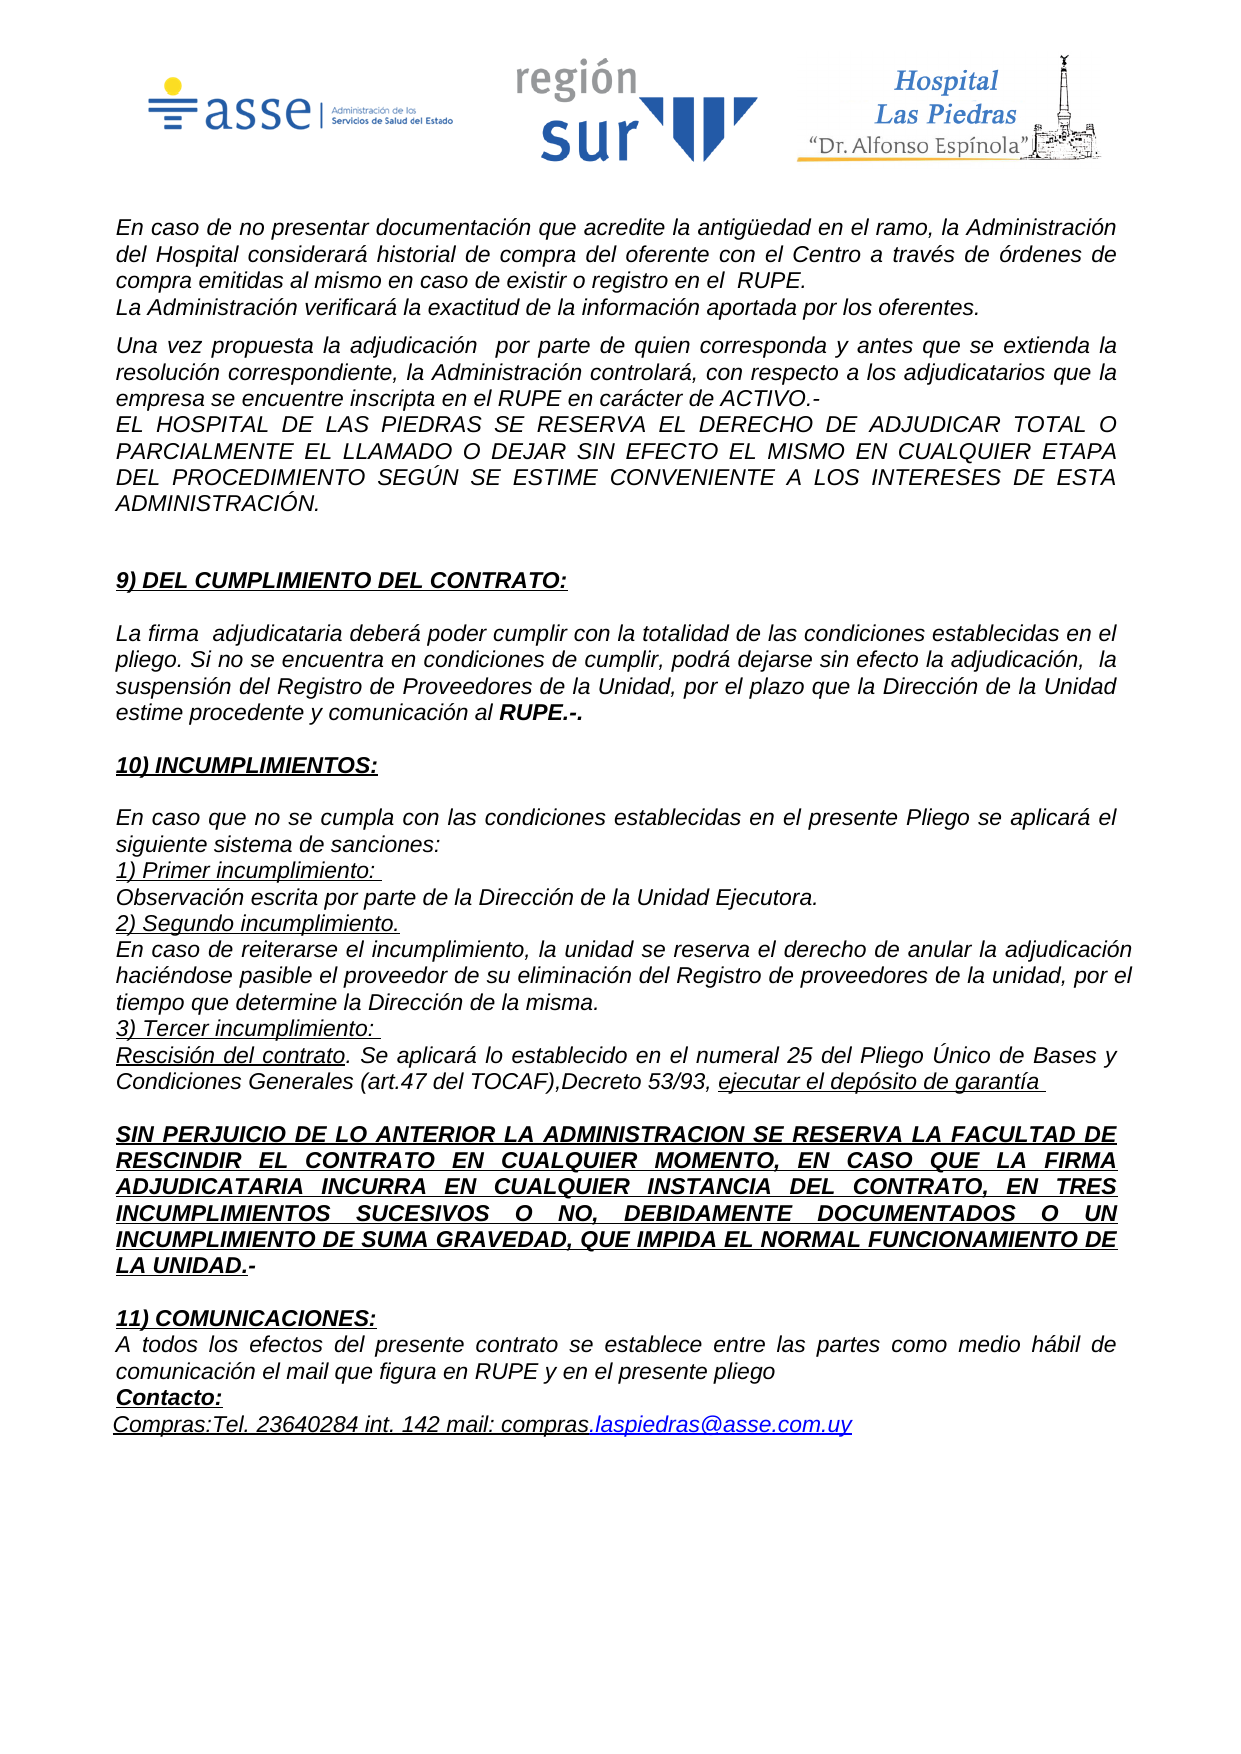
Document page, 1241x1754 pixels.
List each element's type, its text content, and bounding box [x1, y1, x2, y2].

text 1) Primer incumplimiento: [116, 857, 1120, 883]
text 10) INCUMPLIMIENTOS: [116, 752, 1120, 778]
list Compras:Tel. 23640284 int. 142 mail: compras.laspiedras@asse.com.uy [112, 1411, 1120, 1437]
text A todos los efectos del presente contrato se establece entre las partes como medio hábil de comunicación el mail que figura en RUPE y en el presente pliego [116, 1331, 1120, 1384]
text SIN PERJUICIO DE LO ANTERIOR LA ADMINISTRACION SE RESERVA LA FACULTAD DE RESCINDIR EL CONTRATO EN CUALQUIER MOMENTO, EN CASO QUE LA FIRMA ADJUDICATARIA INCURRA EN CUALQUIER INSTANCIA DEL CONTRATO, EN TRES INCUMPLIMIENTOS SUCESIVOS O NO, DEBIDAMENTE DOCUMENTADOS O UN INCUMPLIMIENTO DE SUMA GRAVEDAD, QUE IMPIDA EL NORMAL FUNCIONAMIENTO DE LA UNIDAD.- [116, 1121, 1120, 1279]
picture [796, 51, 1102, 169]
text En caso de reiterarse el incumplimiento, la unidad se reserva el derecho de anular la adjudicación haciéndose pasible el proveedor de su eliminación del Registro de proveedores de la unidad, por el tiempo que determine la Dirección de la misma. [116, 936, 1135, 1015]
text 9) DEL CUMPLIMIENTO DEL CONTRATO: [116, 567, 1120, 593]
text 2) Segundo incumplimiento. [116, 910, 1135, 936]
text Una vez propuesta la adjudicación por parte de quien corresponda y antes que se extienda la resolución correspondiente, la Administración controlará, con respecto a los adjudicatarios que la empresa se encuentre inscripta en el RUPE en carácter de ACTIVO.- [116, 332, 1120, 411]
text Rescisión del contrato. Se aplicará lo establecido en el numeral 25 del Pliego Único de Bases y Condiciones Generales (art.47 del TOCAF),Decreto 53/93, ejecutar el depósito de garantía [116, 1042, 1120, 1094]
text En caso de no presentar documentación que acredite la antigüedad en el ramo, la Administración del Hospital considerará historial de compra del oferente con el Centro a través de órdenes de compra emitidas al mismo en caso de existir o registro en el RUPE. [116, 214, 1120, 293]
text EL HOSPITAL DE LAS PIEDRAS se reserva el derecho de adjudicar total o parcialmente el llamado o dejar sin efecto el mismo en cualquier etapa del procedimiento según se estime conveniente a los intereses de esta Administración. [116, 411, 1120, 517]
text 3) Tercer incumplimiento: [116, 1015, 1120, 1042]
picture [135, 34, 469, 154]
list Contacto: [116, 1384, 1120, 1411]
text En caso que no se cumpla con las condiciones establecidas en el presente Pliego se aplicará el siguiente sistema de sanciones: [116, 804, 1120, 857]
picture [516, 58, 758, 162]
text 11) COMUNICACIONES: [116, 1305, 1120, 1331]
text La firma adjudicataria deberá poder cumplir con la totalidad de las condiciones establecidas en el pliego. Si no se encuentra en condiciones de cumplir, podrá dejarse sin efecto la adjudicación, la suspensión del Registro de Proveedores de la Unidad, por el plazo que la Dirección de la Unidad estime procedente y comunicación al RUPE.-. [116, 620, 1120, 725]
text La Administración verificará la exactitud de la información aportada por los oferentes. [116, 293, 1120, 320]
text Observación escrita por parte de la Dirección de la Unidad Ejecutora. [116, 883, 1120, 910]
